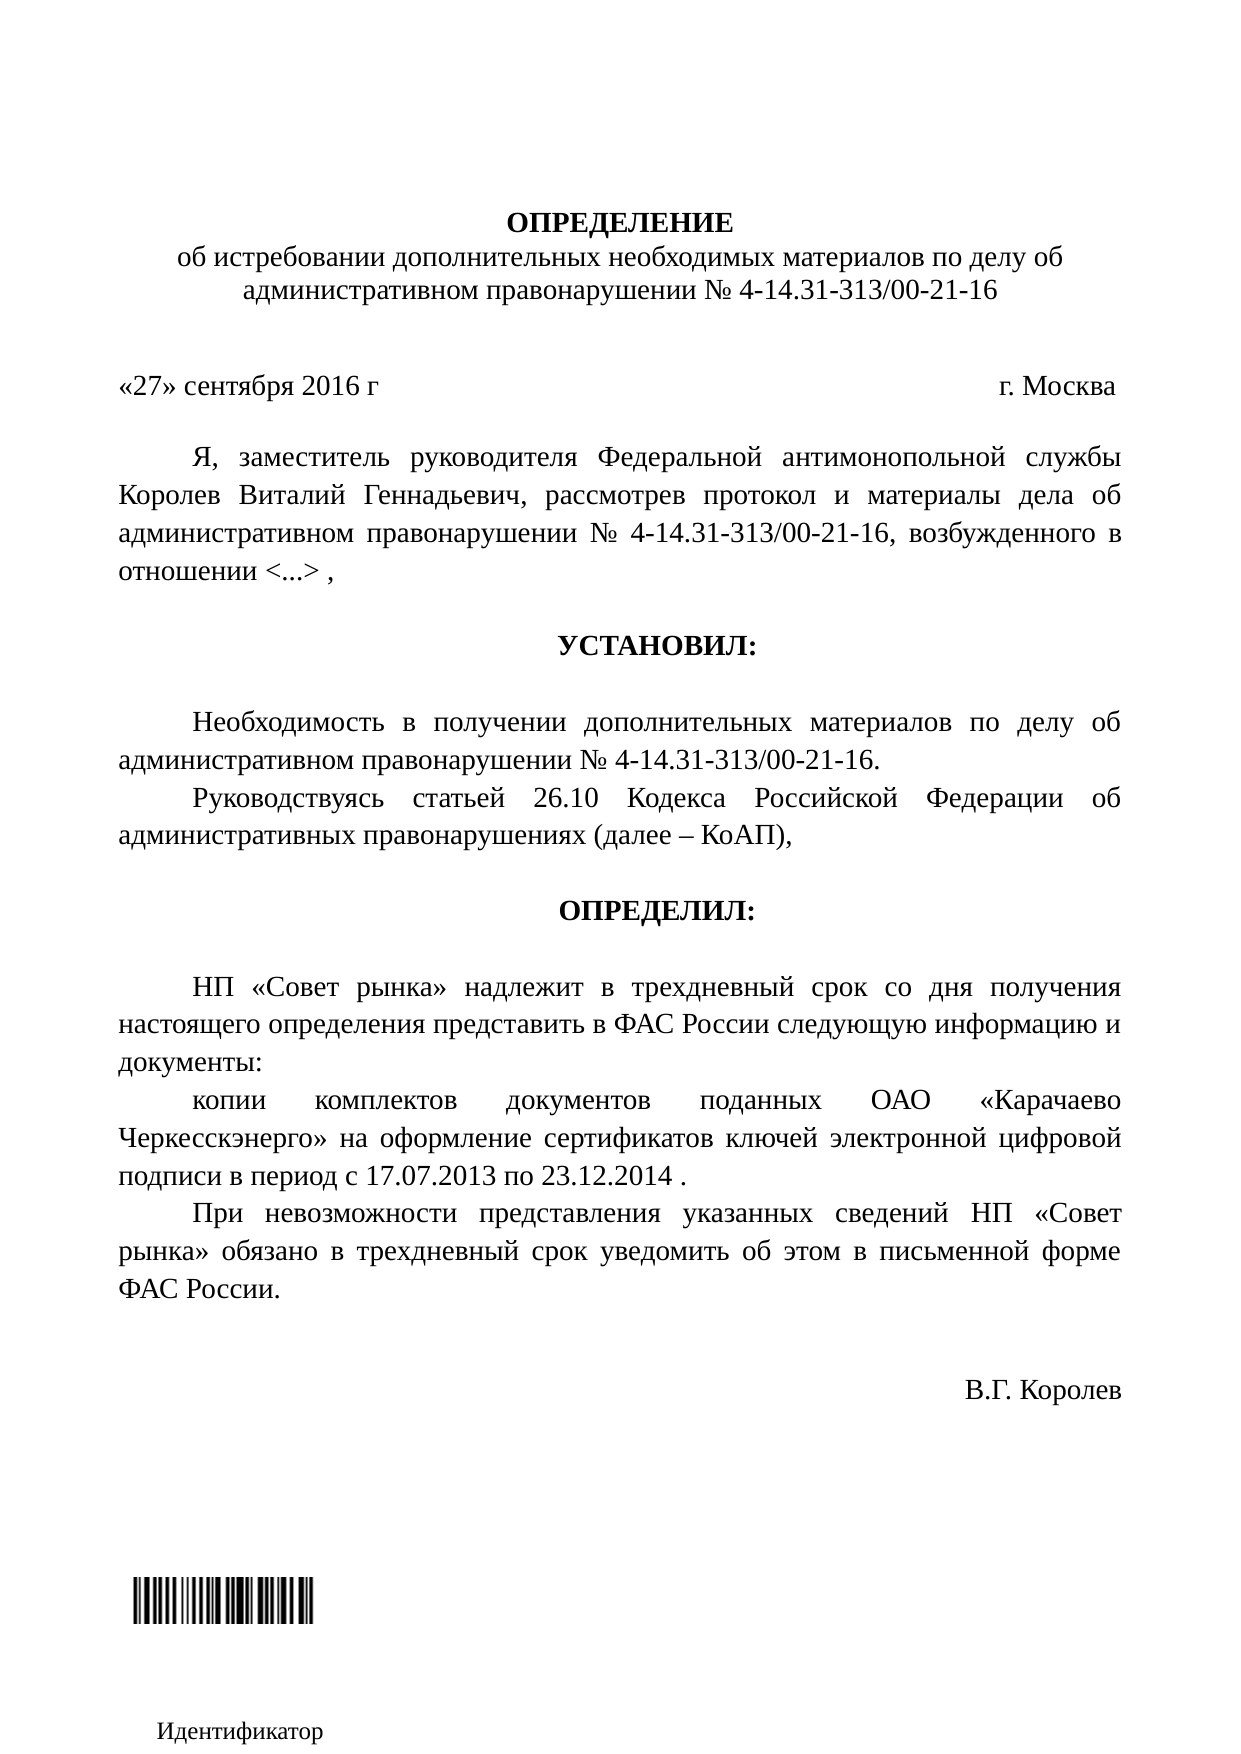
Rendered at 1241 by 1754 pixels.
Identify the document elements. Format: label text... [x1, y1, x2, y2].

text «27» сентября 2016 г г. Москва [118, 368, 1122, 402]
picture [118, 1577, 331, 1624]
text копии комплектов документов поданных ОАО «Карачаево Черкесскэнерго» на оформление сертификатов ключей электронной цифровой подписи в период с 17.07.2013 по 23.12.2014 . [118, 1078, 1122, 1191]
text Руководствуясь статьей 26.10 Кодекса Российской Федерации об административных правонарушениях (далее – КоАП), [118, 775, 1122, 851]
text Необходимость в получении дополнительных материалов по делу об административном правонарушении № 4-14.31-313/00-21-16. [118, 700, 1122, 775]
text Я, заместитель руководителя Федеральной антимонопольной службы Королев Виталий Геннадьевич, рассмотрев протокол и материалы дела об административном правонарушении № 4-14.31-313/00-21-16, возбужденного в отношении <...> , [118, 435, 1122, 586]
text При невозможности представления указанных сведений НП «Совет рынка» обязано в трехдневный срок уведомить об этом в письменной форме ФАС России. [118, 1191, 1122, 1305]
text об истребовании дополнительных необходимых материалов по делу об административном правонарушении № 4-14.31-313/00-21-16 [118, 239, 1122, 306]
text В.Г. Королев [118, 1372, 1122, 1405]
text УСТАНОВИЛ: [118, 624, 1122, 662]
text ОПРЕДЕЛИЛ: [118, 889, 1122, 927]
text ОПРЕДЕЛЕНИЕ [118, 205, 1122, 239]
text НП «Совет рынка» надлежит в трехдневный срок со дня получения настоящего определения представить в ФАС России следующую информацию и документы: [118, 964, 1122, 1078]
